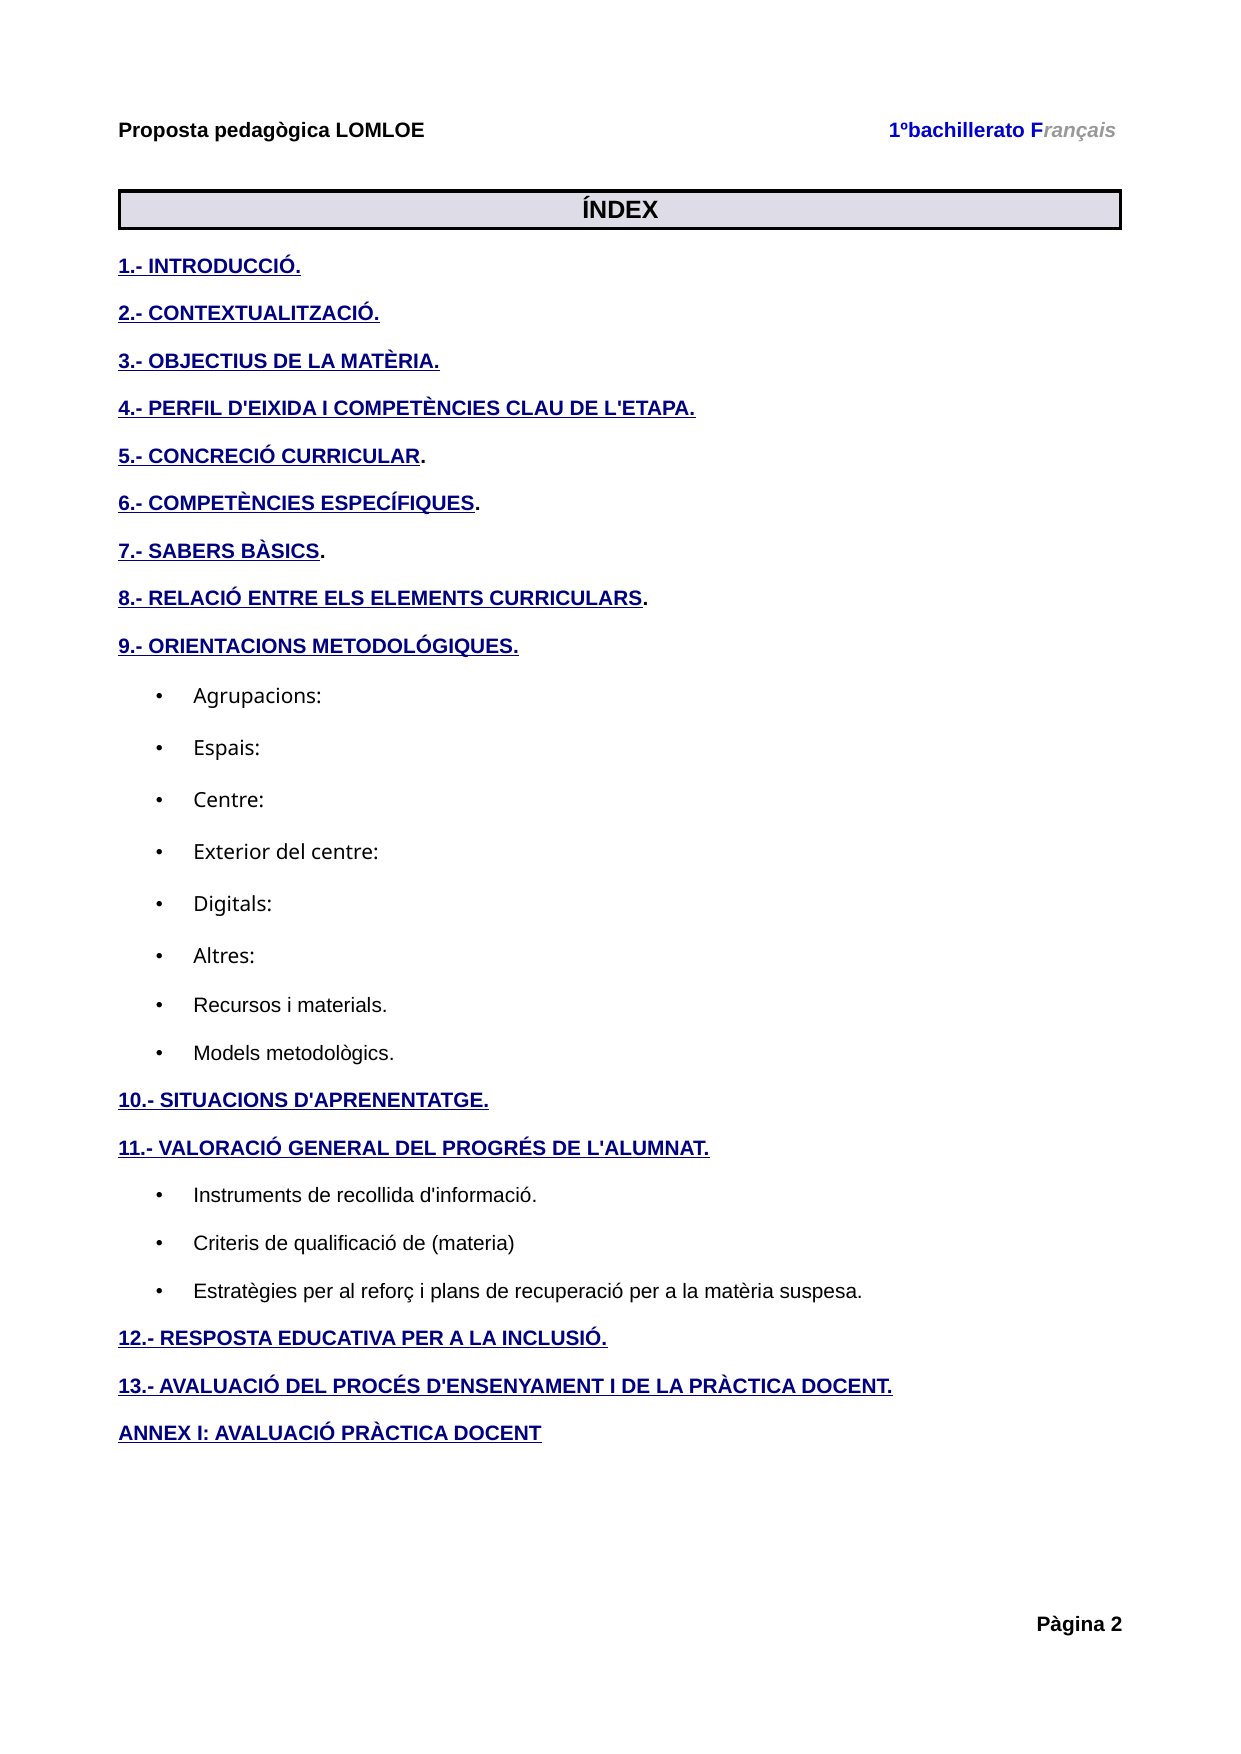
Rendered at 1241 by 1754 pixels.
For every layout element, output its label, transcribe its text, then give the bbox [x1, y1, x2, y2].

text 5.- CONCRECIÓ CURRICULAR. [118, 444, 1122, 468]
text 10.- SITUACIONS D'APRENENTATGE. [118, 1088, 1122, 1112]
text 7.- SABERS BÀSICS. [118, 539, 1122, 563]
text 8.- RELACIÓ ENTRE ELS ELEMENTS CURRICULARS. [118, 586, 1122, 610]
list Espais: [156, 733, 1122, 762]
list Instruments de recollida d'informació. [156, 1183, 1122, 1207]
text 6.- COMPETÈNCIES ESPECÍFIQUES. [118, 491, 1122, 515]
text 9.- ORIENTACIONS METODOLÓGIQUES. [118, 634, 1122, 658]
text 1.- INTRODUCCIÓ. [118, 254, 1122, 278]
list Digitals: [156, 889, 1122, 918]
text 11.- VALORACIÓ GENERAL DEL PROGRÉS DE L'ALUMNAT. [118, 1136, 1122, 1160]
list Centre: [156, 785, 1122, 814]
list Criteris de qualificació de (materia) [156, 1231, 1122, 1255]
text 2.- CONTEXTUALITZACIÓ. [118, 301, 1122, 325]
text ÍNDEX [121, 193, 1119, 227]
list Agrupacions: [156, 681, 1122, 710]
list Recursos i materials. [156, 993, 1122, 1017]
text 13.- AVALUACIÓ DEL PROCÉS D'ENSENYAMENT I DE LA PRÀCTICA DOCENT. [118, 1374, 1122, 1398]
text 4.- PERFIL D'EIXIDA I COMPETÈNCIES CLAU DE L'ETAPA. [118, 396, 1122, 420]
text 12.- RESPOSTA EDUCATIVA PER A LA INCLUSIÓ. [118, 1326, 1122, 1350]
text 3.- OBJECTIUS DE LA MATÈRIA. [118, 349, 1122, 373]
list Models metodològics. [156, 1041, 1122, 1065]
list Exterior del centre: [156, 837, 1122, 866]
text ANNEX I: AVALUACIÓ PRÀCTICA DOCENT [118, 1421, 1122, 1445]
list Estratègies per al reforç i plans de recuperació per a la matèria suspesa. [156, 1278, 1122, 1303]
list Altres: [156, 941, 1122, 969]
